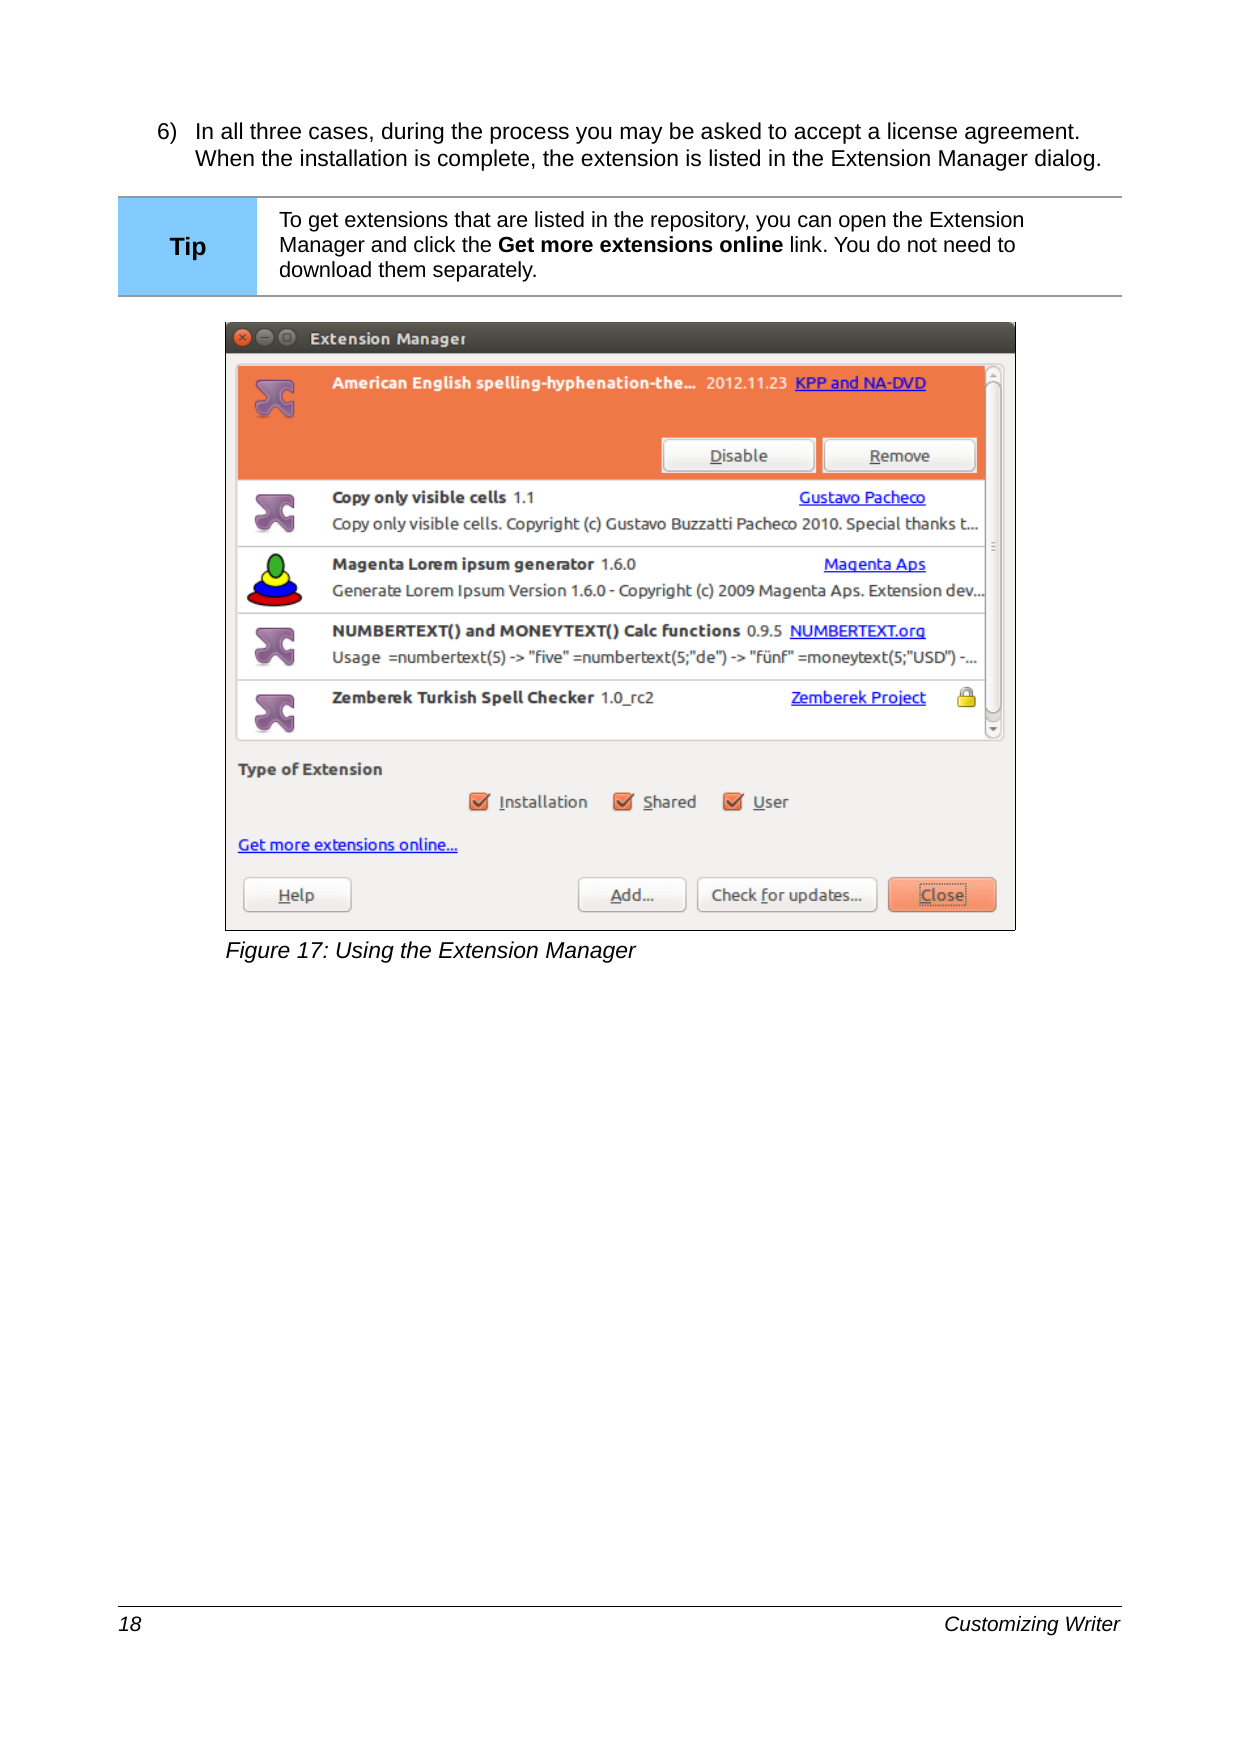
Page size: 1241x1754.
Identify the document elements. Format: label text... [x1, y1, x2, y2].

text Figure 17: Using the Extension Manager [225, 937, 1015, 963]
picture [226, 322, 1015, 930]
table_header Tip [118, 198, 257, 295]
table_header To get extensions that are listed in the repository, you can open the Extension Manager and click the Get more extensions online link. You do not need to download them separately. [258, 198, 1122, 295]
list In all three cases, during the process you may be asked to accept a license agreement. When the installation is complete, the extension is listed in the Extension Manager dialog. [177, 118, 1122, 171]
